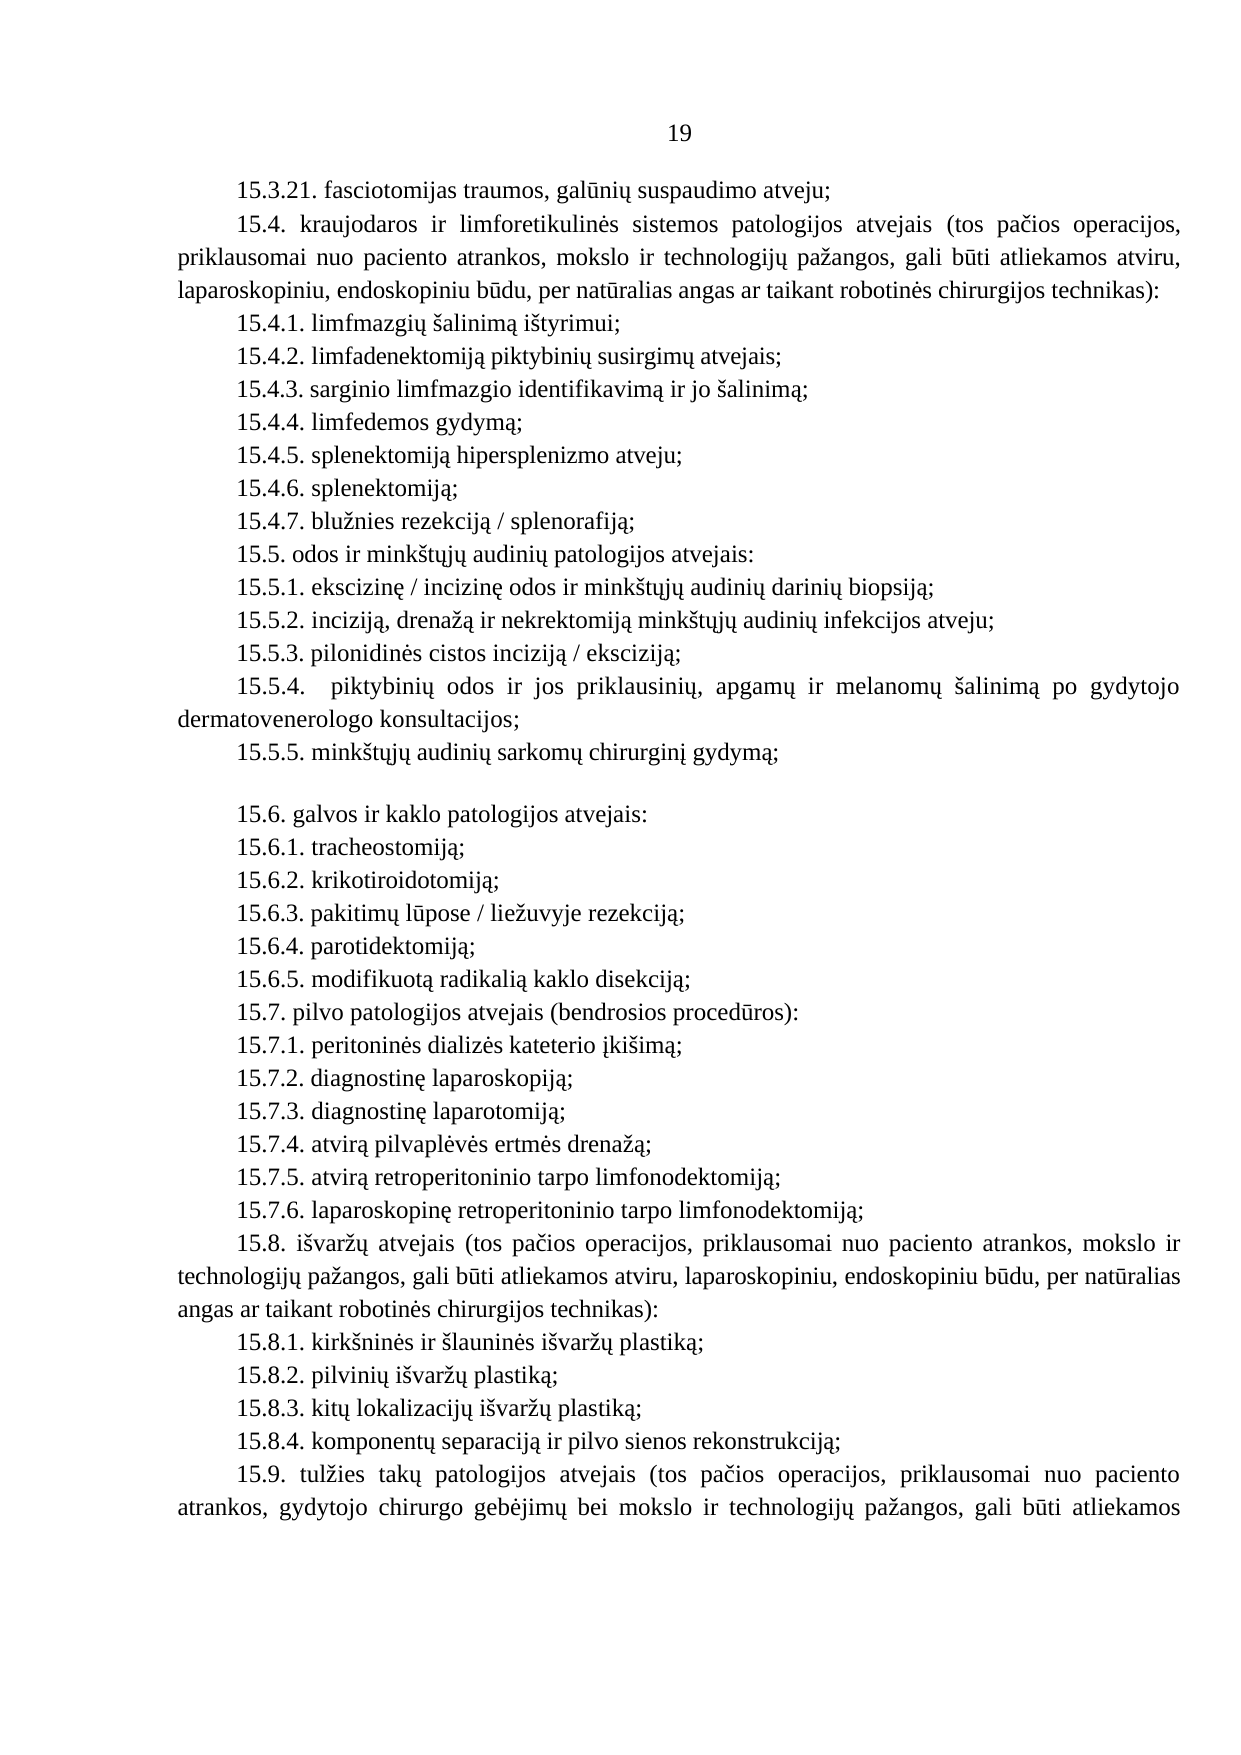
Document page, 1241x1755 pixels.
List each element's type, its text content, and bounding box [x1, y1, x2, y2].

text 15.4.3. sarginio limfmazgio identifikavimą ir jo šalinimą; [177, 374, 1181, 402]
text 15.7.6. laparoskopinę retroperitoninio tarpo limfonodektomiją; [177, 1195, 1183, 1224]
text 15.8.1. kirkšninės ir šlauninės išvaržų plastiką; [177, 1327, 1181, 1356]
text 15.4.5. splenektomiją hipersplenizmo atveju; [177, 440, 1181, 468]
text 15.5. odos ir minkštųjų audinių patologijos atvejais: [177, 539, 1181, 568]
text 15.6.3. pakitimų lūpose / liežuvyje rezekciją; [236, 898, 1181, 927]
text 15.7.1. peritoninės dializės kateterio įkišimą; [177, 1030, 927, 1059]
text 15.6.1. tracheostomiją; [236, 832, 1181, 861]
text 15.8.3. kitų lokalizacijų išvaržų plastiką; [177, 1393, 1181, 1422]
text 15.5.2. inciziją, drenažą ir nekrektomiją minkštųjų audinių infekcijos atveju; [177, 605, 1181, 634]
text 15.8.2. pilvinių išvaržų plastiką; [177, 1360, 1181, 1389]
text 15.7.3. diagnostinę laparotomiją; [177, 1096, 927, 1125]
text 15.3.21. fasciotomijas traumos, galūnių suspaudimo atveju; [177, 176, 1181, 204]
text 15.5.4. piktybinių odos ir jos priklausinių, apgamų ir melanomų šalinimą po gydytojo dermatovenerologo konsultacijos; [177, 671, 1181, 733]
text 15.7.2. diagnostinę laparoskopiją; [177, 1063, 927, 1092]
text 15.6.5. modifikuotą radikalią kaklo disekciją; [236, 964, 1181, 993]
text 15.4. kraujodaros ir limforetikulinės sistemos patologijos atvejais (tos pačios operacijos, priklausomai nuo paciento atrankos, mokslo ir technologijų pažangos, gali būti atliekamos atviru, laparoskopiniu, endoskopiniu būdu, per natūralias angas ar taikant robotinės chirurgijos technikas): [177, 209, 1181, 303]
text 15.4.4. limfedemos gydymą; [177, 407, 1181, 436]
text 15.4.6. splenektomiją; [177, 473, 1181, 502]
text 15.5.3. pilonidinės cistos inciziją / eksciziją; [177, 638, 1181, 667]
text 15.9. tulžies takų patologijos atvejais (tos pačios operacijos, priklausomai nuo paciento atrankos, gydytojo chirurgo gebėjimų bei mokslo ir technologijų pažangos, gali būti atliekamos [177, 1459, 1181, 1521]
text 15.4.7. blužnies rezekciją / splenorafiją; [177, 506, 1181, 534]
text 15.4.1. limfmazgių šalinimą ištyrimui; [177, 308, 1181, 336]
text 15.7.5. atvirą retroperitoninio tarpo limfonodektomiją; [177, 1162, 927, 1191]
text 15.5.5. minkštųjų audinių sarkomų chirurginį gydymą; [177, 737, 1181, 766]
text 15.7. pilvo patologijos atvejais (bendrosios procedūros): [177, 997, 1174, 1026]
text 15.6. galvos ir kaklo patologijos atvejais: [177, 799, 1174, 827]
text 15.6.4. parotidektomiją; [236, 931, 1181, 959]
text 15.5.1. ekscizinę / incizinę odos ir minkštųjų audinių darinių biopsiją; [177, 572, 1181, 601]
text 15.8.4. komponentų separaciją ir pilvo sienos rekonstrukciją; [177, 1426, 1181, 1455]
text 15.7.4. atvirą pilvaplėvės ertmės drenažą; [177, 1129, 927, 1158]
text 15.4.2. limfadenektomiją piktybinių susirgimų atvejais; [177, 341, 1181, 369]
text 15.8. išvaržų atvejais (tos pačios operacijos, priklausomai nuo paciento atrankos, mokslo ir technologijų pažangos, gali būti atliekamos atviru, laparoskopiniu, endoskopiniu būdu, per natūralias angas ar taikant robotinės chirurgijos technikas): [177, 1228, 1181, 1323]
text 15.6.2. krikotiroidotomiją; [236, 865, 1181, 893]
